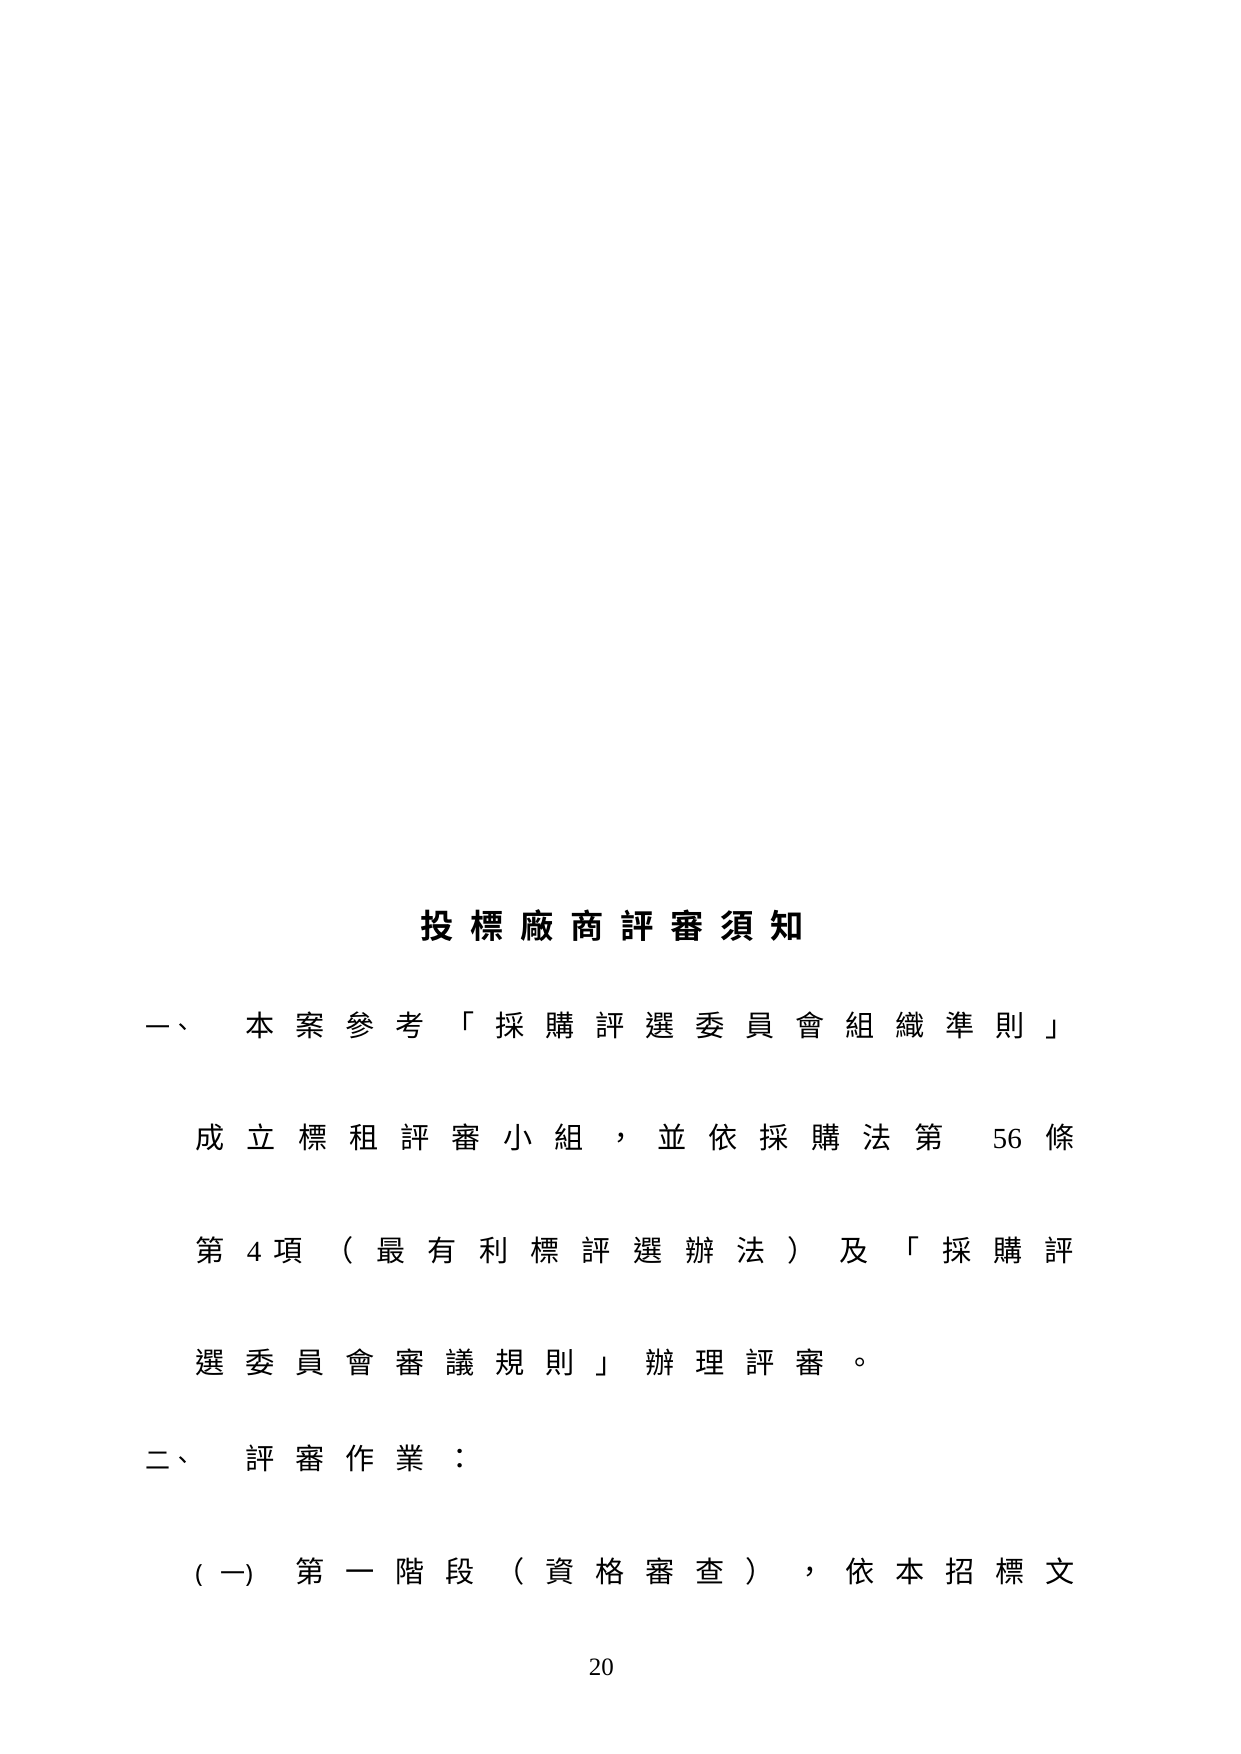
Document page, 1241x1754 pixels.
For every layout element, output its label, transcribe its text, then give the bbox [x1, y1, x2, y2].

text 投標廠商評審須知 [131, 887, 1095, 962]
list 評審作業： [125, 1419, 1095, 1494]
list 第一階段（資格審查），依本招標文件所定之資格，審查證明文件，資格合於招標須知之規定者，始得進入第二階段評審之對象；資格不合於招標須知者，不予評審。 [174, 1532, 1095, 1607]
list 本案參考「採購評選委員會組織準則」成立標租評審小組，並依採購法第 56 條第4項（最有利標評選辦法）及「採購評選委員會審議規則」辦理評審。 [125, 986, 1095, 1398]
